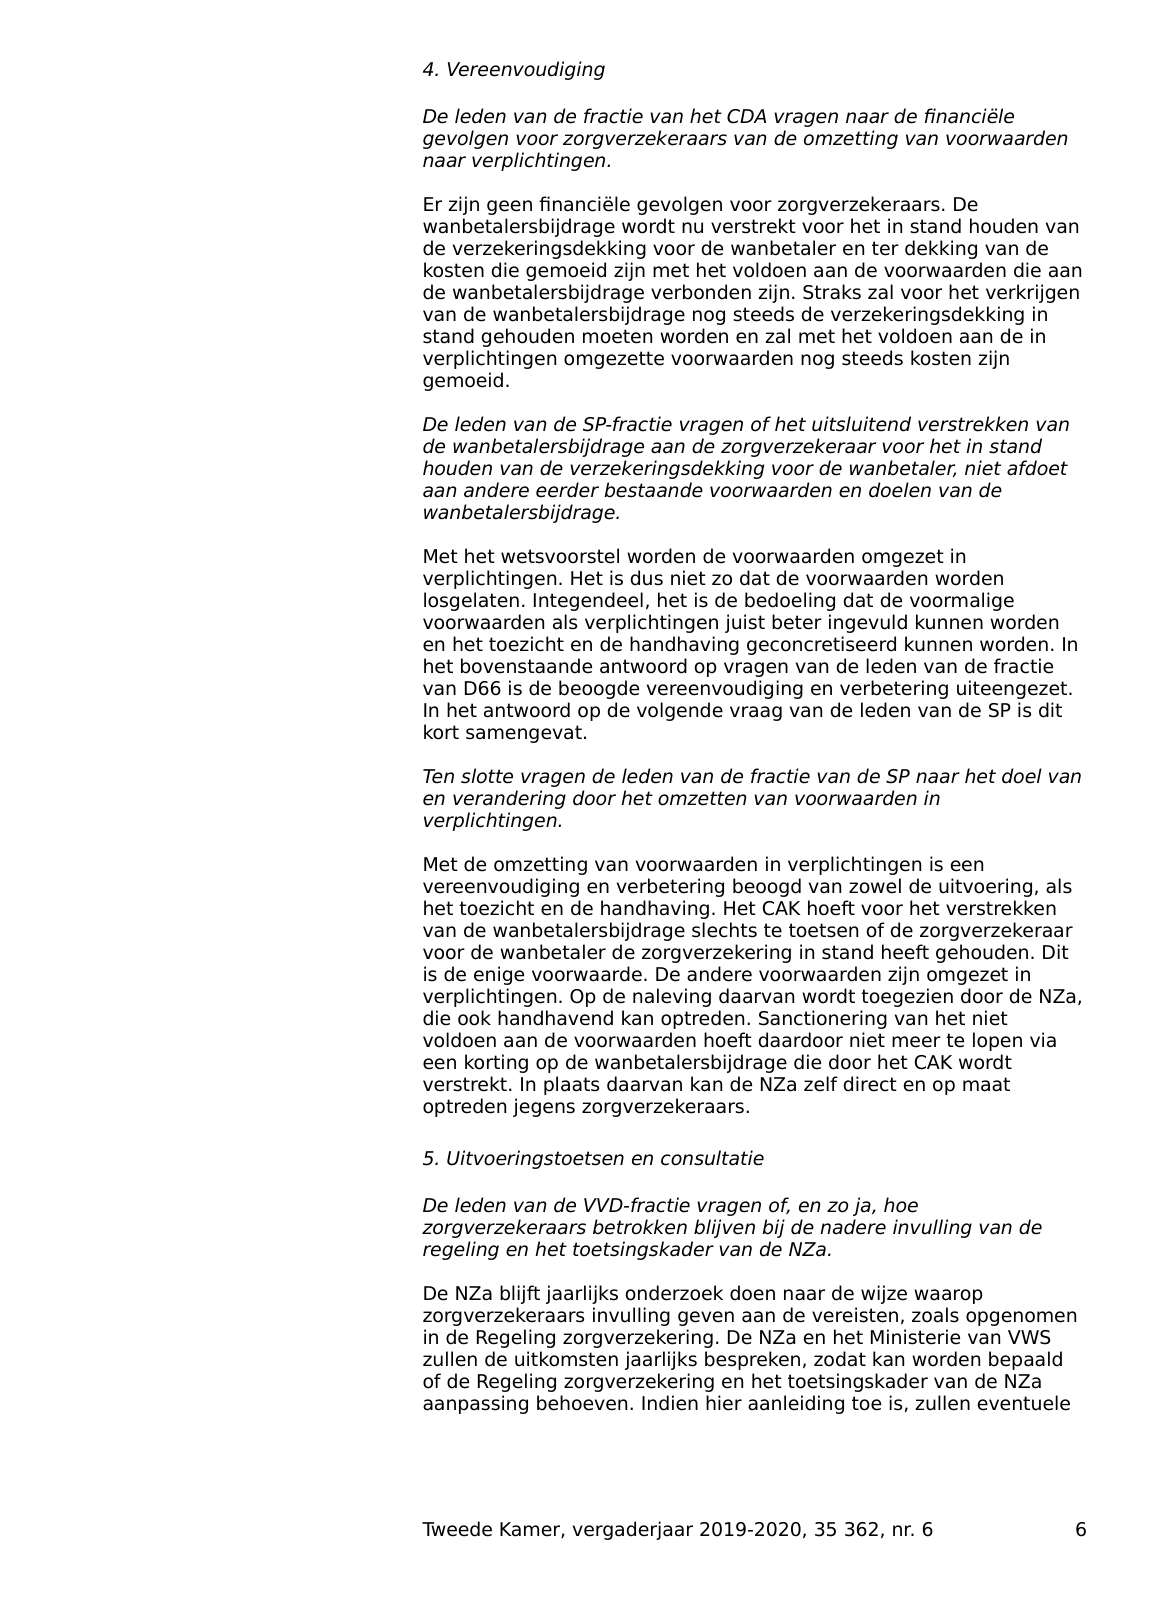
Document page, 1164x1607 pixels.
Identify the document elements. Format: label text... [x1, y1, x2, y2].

text De leden van de SP-fractie vragen of het uitsluitend verstrekken van de wanbetalersbijdrage aan de zorgverzekeraar voor het in stand houden van de verzekeringsdekking voor de wanbetaler, niet afdoet aan andere eerder bestaande voorwaarden en doelen van de wanbetalersbijdrage. [422, 414, 1087, 524]
text Met het wetsvoorstel worden de voorwaarden omgezet in verplichtingen. Het is dus niet zo dat de voorwaarden worden losgelaten. Integendeel, het is de bedoeling dat de voormalige voorwaarden als verplichtingen juist beter ingevuld kunnen worden en het toezicht en de handhaving geconcretiseerd kunnen worden. In het bovenstaande antwoord op vragen van de leden van de fractie van D66 is de beoogde vereenvoudiging en verbetering uiteengezet. In het antwoord op de volgende vraag van de leden van de SP is dit kort samengevat. [422, 546, 1087, 744]
text De NZa blijft jaarlijks onderzoek doen naar de wijze waarop zorgverzekeraars invulling geven aan de vereisten, zoals opgenomen in de Regeling zorgverzekering. De NZa en het Ministerie van VWS zullen de uitkomsten jaarlijks bespreken, zodat kan worden bepaald of de Regeling zorgverzekering en het toetsingskader van de NZa aanpassing behoeven. Indien hier aanleiding toe is, zullen eventuele [422, 1283, 1087, 1415]
subtitle 5. Uitvoeringstoetsen en consultatie [422, 1148, 1087, 1170]
text Er zijn geen financiële gevolgen voor zorgverzekeraars. De wanbetalersbijdrage wordt nu verstrekt voor het in stand houden van de verzekeringsdekking voor de wanbetaler en ter dekking van de kosten die gemoeid zijn met het voldoen aan de voorwaarden die aan de wanbetalersbijdrage verbonden zijn. Straks zal voor het verkrijgen van de wanbetalersbijdrage nog steeds de verzekeringsdekking in stand gehouden moeten worden en zal met het voldoen aan de in verplichtingen omgezette voorwaarden nog steeds kosten zijn gemoeid. [422, 194, 1087, 392]
subtitle 4. Vereenvoudiging [422, 59, 1087, 81]
text De leden van de VVD-fractie vragen of, en zo ja, hoe zorgverzekeraars betrokken blijven bij de nadere invulling van de regeling en het toetsingskader van de NZa. [422, 1195, 1087, 1261]
text Ten slotte vragen de leden van de fractie van de SP naar het doel van en verandering door het omzetten van voorwaarden in verplichtingen. [422, 766, 1087, 832]
text Met de omzetting van voorwaarden in verplichtingen is een vereenvoudiging en verbetering beoogd van zowel de uitvoering, als het toezicht en de handhaving. Het CAK hoeft voor het verstrekken van de wanbetalersbijdrage slechts te toetsen of de zorgverzekeraar voor de wanbetaler de zorgverzekering in stand heeft gehouden. Dit is de enige voorwaarde. De andere voorwaarden zijn omgezet in verplichtingen. Op de naleving daarvan wordt toegezien door de NZa, die ook handhavend kan optreden. Sanctionering van het niet voldoen aan de voorwaarden hoeft daardoor niet meer te lopen via een korting op de wanbetalersbijdrage die door het CAK wordt verstrekt. In plaats daarvan kan de NZa zelf direct en op maat optreden jegens zorgverzekeraars. [422, 854, 1087, 1118]
text De leden van de fractie van het CDA vragen naar de financiële gevolgen voor zorgverzekeraars van de omzetting van voorwaarden naar verplichtingen. [422, 106, 1087, 172]
